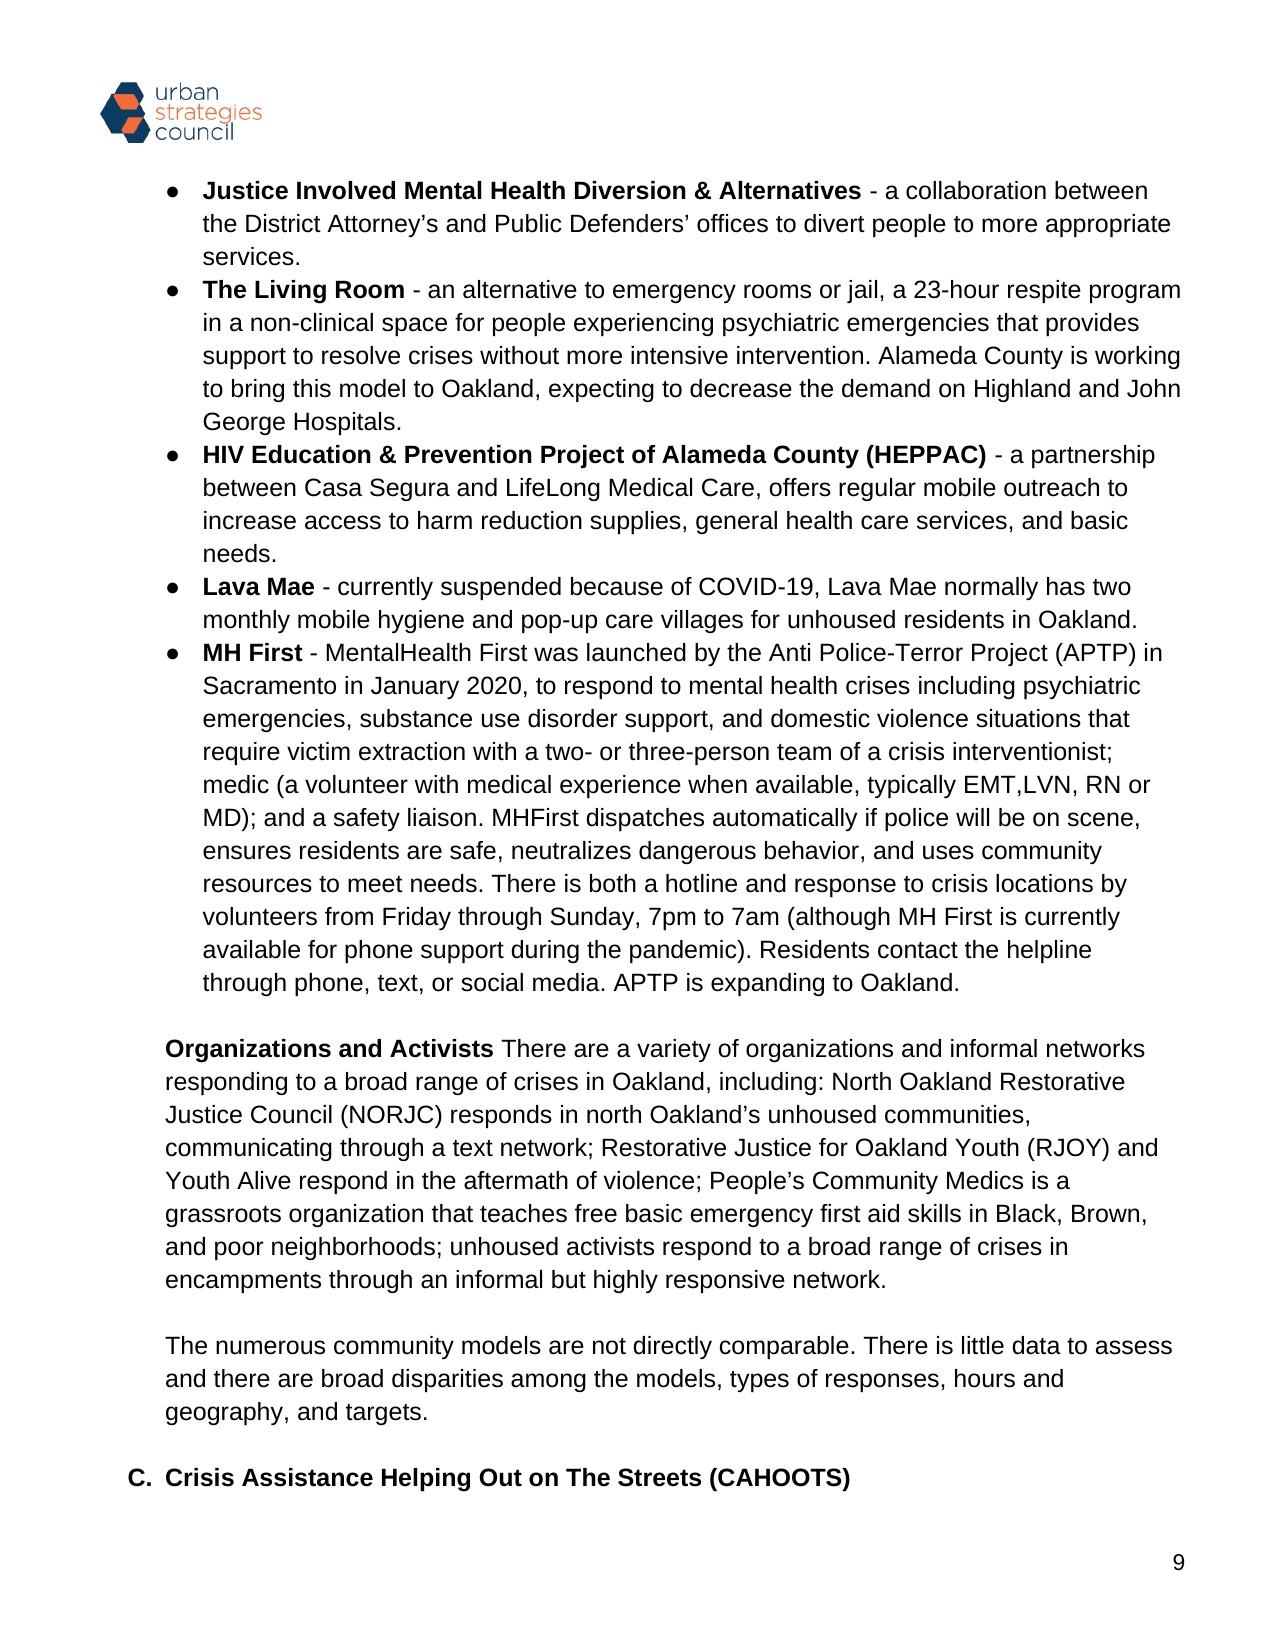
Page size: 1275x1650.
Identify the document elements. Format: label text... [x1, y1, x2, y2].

list MH First - MentalHealth First was launched by the Anti Police-Terror Project (APTP) in Sacramento in January 2020, to respond to mental health crises including psychiatric emergencies, substance use disorder support, and domestic violence situations that require victim extraction with a two- or three-person team of a crisis interventionist; medic (a volunteer with medical experience when available, typically EMT,LVN, RN or MD); and a safety liaison. MHFirst dispatches automatically if police will be on scene, ensures residents are safe, neutralizes dangerous behavior, and uses community resources to meet needs. There is both a hotline and response to crisis locations by volunteers from Friday through Sunday, 7pm to 7am (although MH First is currently available for phone support during the pandemic). Residents contact the helpline through phone, text, or social media. APTP is expanding to Oakland. [165, 638, 1185, 997]
text The numerous community models are not directly comparable. There is little data to assess and there are broad disparities among the models, types of responses, hours and geography, and targets. [165, 1331, 1185, 1426]
list Crisis Assistance Helping Out on The Streets (CAHOOTS) [127, 1463, 1185, 1492]
list Lava Mae - currently suspended because of COVID-19, Lava Mae normally has two monthly mobile hygiene and pop-up care villages for unhoused residents in Oakland. [165, 572, 1185, 634]
list The Living Room - an alternative to emergency rooms or jail, a 23-hour respite program in a non-clinical space for people experiencing psychiatric emergencies that provides support to resolve crises without more intensive intervention. Alameda County is working to bring this model to Oakland, expecting to decrease the demand on Highland and John George Hospitals. [165, 275, 1185, 436]
picture [90, 75, 272, 150]
list HIV Education & Prevention Project of Alameda County (HEPPAC) - a partnership between Casa Segura and LifeLong Medical Care, offers regular mobile outreach to increase access to harm reduction supplies, general health care services, and basic needs. [165, 440, 1185, 568]
text Organizations and Activists There are a variety of organizations and informal networks responding to a broad range of crises in Oakland, including: North Oakland Restorative Justice Council (NORJC) responds in north Oakland’s unhoused communities, communicating through a text network; Restorative Justice for Oakland Youth (RJOY) and Youth Alive respond in the aftermath of violence; People’s Community Medics is a grassroots organization that teaches free basic emergency first aid skills in Black, Brown, and poor neighborhoods; unhoused activists respond to a broad range of crises in encampments through an informal but highly responsive network. [165, 1034, 1185, 1294]
list Justice Involved Mental Health Diversion & Alternatives - a collaboration between the District Attorney’s and Public Defenders’ offices to divert people to more appropriate services. [165, 176, 1185, 270]
